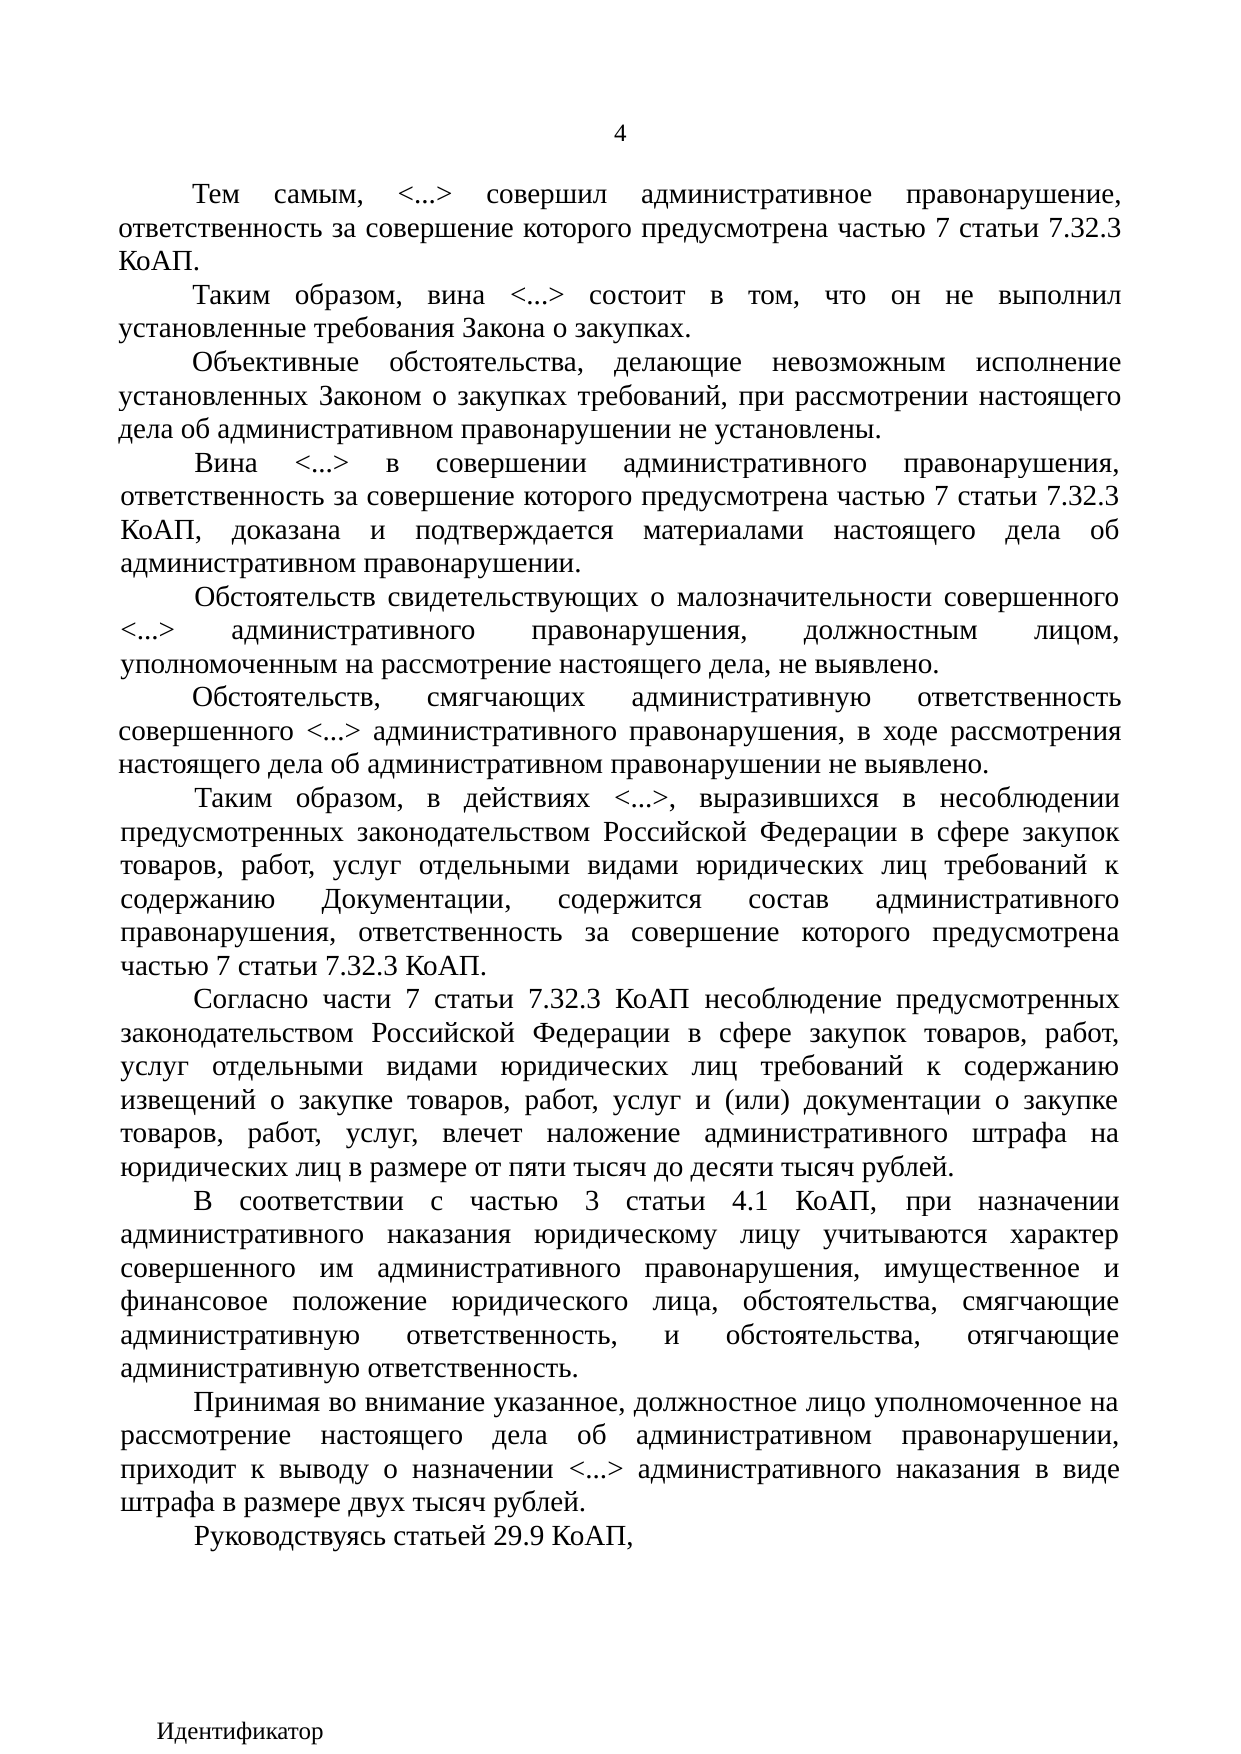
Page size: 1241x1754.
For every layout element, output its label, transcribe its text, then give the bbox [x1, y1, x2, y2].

text Согласно части 7 статьи 7.32.3 КоАП несоблюдение предусмотренных законодательством Российской Федерации в сфере закупок товаров, работ, услуг отдельными видами юридических лиц требований к содержанию извещений о закупке товаров, работ, услуг и (или) документации о закупке товаров, работ, услуг, влечет наложение административного штрафа на юридических лиц в размере от пяти тысяч до десяти тысяч рублей. [120, 981, 1120, 1183]
text Обстоятельств свидетельствующих о малозначительности совершенного <...> административного правонарушения, должностным лицом, уполномоченным на рассмотрение настоящего дела, не выявлено. [120, 579, 1120, 679]
text Тем самым, <...> совершил административное правонарушение, ответственность за совершение которого предусмотрена частью 7 статьи 7.32.3 КоАП. Таким образом, вина <...> состоит в том, что он не выполнил установленные требования Закона о закупках. [118, 176, 1122, 344]
text Объективные обстоятельства, делающие невозможным исполнение установленных Законом о закупках требований, при рассмотрении настоящего дела об административном правонарушении не установлены. [118, 344, 1122, 445]
text Принимая во внимание указанное, должностное лицо уполномоченное на рассмотрение настоящего дела об административном правонарушении, приходит к выводу о назначении <...> административного наказания в виде штрафа в размере двух тысяч рублей. [120, 1384, 1120, 1518]
text Обстоятельств, смягчающих административную ответственность совершенного <...> административного правонарушения, в ходе рассмотрения настоящего дела об административном правонарушении не выявлено. [118, 679, 1122, 780]
text Вина <...> в совершении административного правонарушения, ответственность за совершение которого предусмотрена частью 7 статьи 7.32.3 КоАП, доказана и подтверждается материалами настоящего дела об административном правонарушении. [120, 445, 1120, 579]
text Руководствуясь статьей 29.9 КоАП, [118, 1518, 1122, 1552]
text В соответствии с частью 3 статьи 4.1 КоАП, при назначении административного наказания юридическому лицу учитываются характер совершенного им административного правонарушения, имущественное и финансовое положение юридического лица, обстоятельства, смягчающие административную ответственность, и обстоятельства, отягчающие административную ответственность. [120, 1183, 1120, 1384]
text Таким образом, в действиях <...>, выразившихся в несоблюдении предусмотренных законодательством Российской Федерации в сфере закупок товаров, работ, услуг отдельными видами юридических лиц требований к содержанию Документации, содержится состав административного правонарушения, ответственность за совершение которого предусмотрена частью 7 статьи 7.32.3 КоАП. [120, 780, 1120, 981]
